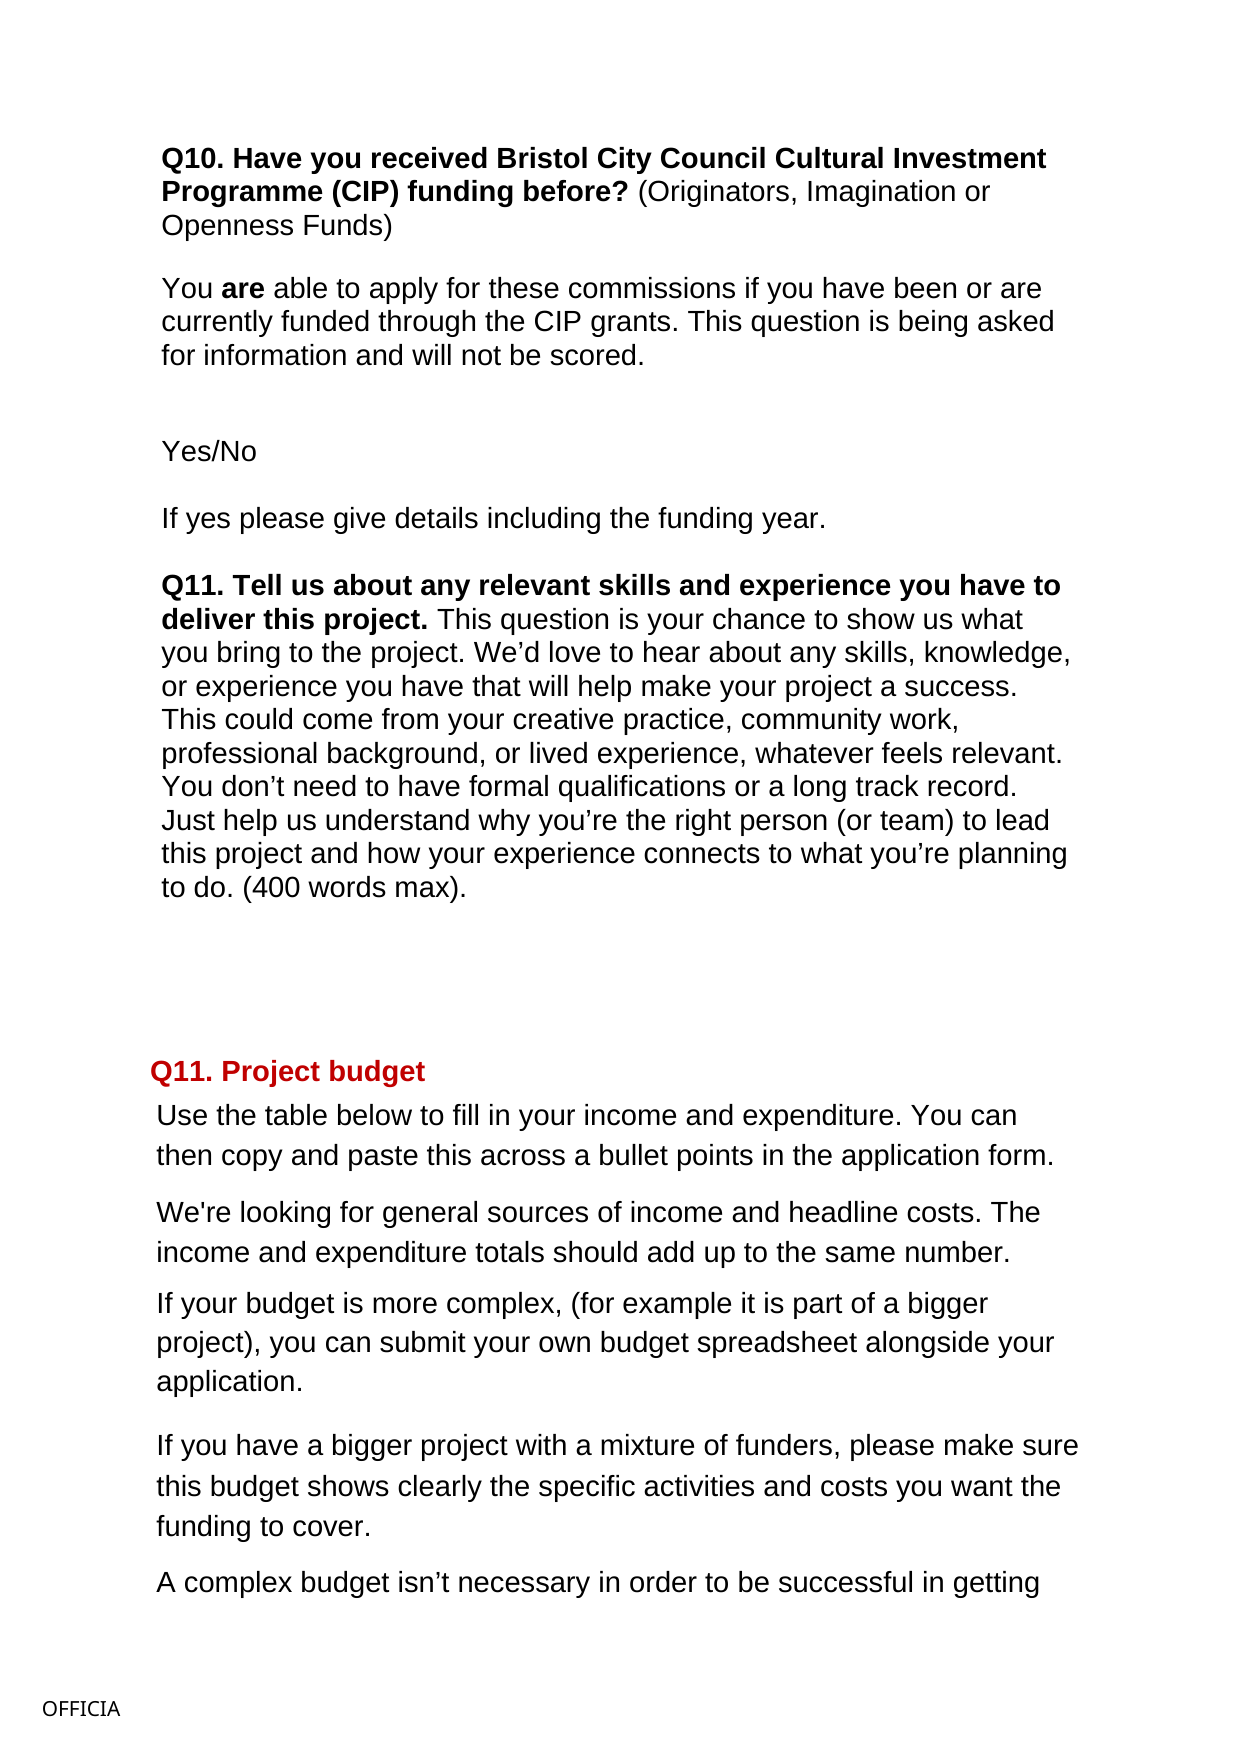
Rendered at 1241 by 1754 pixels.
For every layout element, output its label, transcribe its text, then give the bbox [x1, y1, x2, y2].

table_cell Q11. Tell us about any relevant skills and experience you have to deliver this project. This question is your chance to show us what you bring to the project. We’d love to hear about any skills, knowledge, or experience you have that will help make your project a success. This could come from your creative practice, community work, professional background, or lived experience, whatever feels relevant. You don’t need to have formal qualifications or a long track record. Just help us understand why you’re the right person (or team) to lead this project and how your experience connects to what you’re planning to do. (400 words max). [150, 568, 1089, 1004]
table_cell Q10. Have you received Bristol City Council Cultural Investment Programme (CIP) funding before? (Originators, Imagination or Openness Funds) You are able to apply for these commissions if you have been or are currently funded through the CIP grants. This question is being asked for information and will not be scored. Yes/No If yes please give details including the funding year. [150, 141, 1089, 568]
table_cell [150, 74, 1089, 141]
table_header Use the table below to fill in your income and expenditure. You can then copy and paste this across a bullet points in the application form. We're looking for general sources of income and headline costs. The income and expenditure totals should add up to the same number. If your budget is more complex, (for example it is part of a bigger project), you can submit your own budget spreadsheet alongside your application. If you have a bigger project with a mixture of funders, please make sure this budget shows clearly the specific activities and costs you want the funding to cover. A complex budget isn’t necessary in order to be successful in getting [150, 1093, 1089, 1601]
subtitle Q11. Project budget [150, 1054, 1090, 1088]
